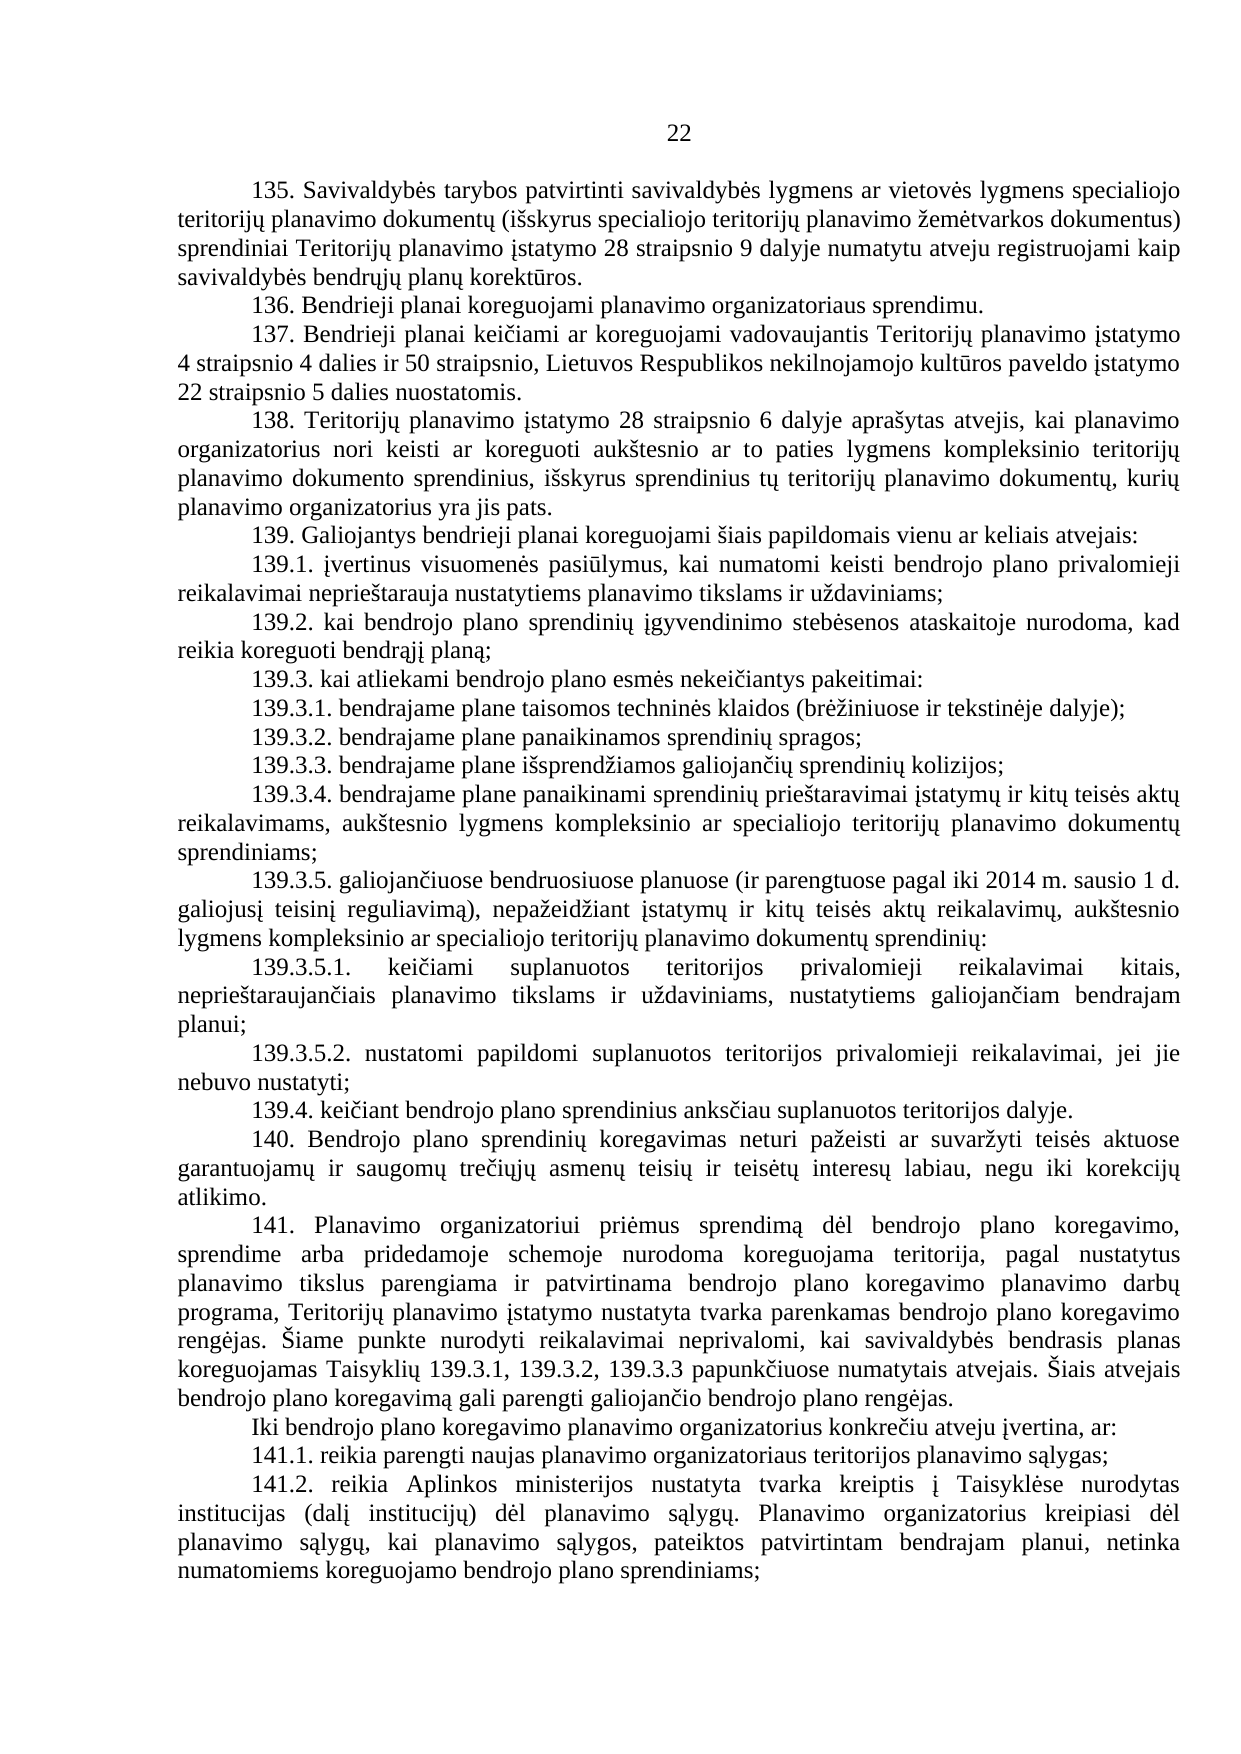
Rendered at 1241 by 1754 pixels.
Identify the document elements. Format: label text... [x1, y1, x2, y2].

text 140. Bendrojo plano sprendinių koregavimas neturi pažeisti ar suvaržyti teisės aktuose garantuojamų ir saugomų trečiųjų asmenų teisių ir teisėtų interesų labiau, negu iki korekcijų atlikimo. [177, 1124, 1181, 1211]
text 141.1. reikia parengti naujas planavimo organizatoriaus teritorijos planavimo sąlygas; [177, 1441, 1181, 1469]
text 141. Planavimo organizatoriui priėmus sprendimą dėl bendrojo plano koregavimo, sprendime arba pridedamoje schemoje nurodoma koreguojama teritorija, pagal nustatytus planavimo tikslus parengiama ir patvirtinama bendrojo plano koregavimo planavimo darbų programa, Teritorijų planavimo įstatymo nustatyta tvarka parenkamas bendrojo plano koregavimo rengėjas. Šiame punkte nurodyti reikalavimai neprivalomi, kai savivaldybės bendrasis planas koreguojamas Taisyklių 139.3.1, 139.3.2, 139.3.3 papunkčiuose numatytais atvejais. Šiais atvejais bendrojo plano koregavimą gali parengti galiojančio bendrojo plano rengėjas. [177, 1211, 1181, 1412]
text 139.4. keičiant bendrojo plano sprendinius anksčiau suplanuotos teritorijos dalyje. [177, 1096, 1181, 1124]
text Iki bendrojo plano koregavimo planavimo organizatorius konkrečiu atveju įvertina, ar: [177, 1412, 1181, 1441]
text 139.3.2. bendrajame plane panaikinamos sprendinių spragos; [177, 722, 1181, 751]
text 139. Galiojantys bendrieji planai koreguojami šiais papildomais vienu ar keliais atvejais: [177, 521, 1181, 549]
text 139.3. kai atliekami bendrojo plano esmės nekeičiantys pakeitimai: [177, 664, 1181, 693]
text 139.3.5.2. nustatomi papildomi suplanuotos teritorijos privalomieji reikalavimai, jei jie nebuvo nustatyti; [177, 1038, 1181, 1096]
text 135. Savivaldybės tarybos patvirtinti savivaldybės lygmens ar vietovės lygmens specialiojo teritorijų planavimo dokumentų (išskyrus specialiojo teritorijų planavimo žemėtvarkos dokumentus) sprendiniai Teritorijų planavimo įstatymo 28 straipsnio 9 dalyje numatytu atveju registruojami kaip savivaldybės bendrųjų planų korektūros. [177, 176, 1181, 291]
text 139.3.3. bendrajame plane išsprendžiamos galiojančių sprendinių kolizijos; [177, 751, 1181, 779]
text 139.3.1. bendrajame plane taisomos techninės klaidos (brėžiniuose ir tekstinėje dalyje); [177, 693, 1181, 722]
text 139.3.4. bendrajame plane panaikinami sprendinių prieštaravimai įstatymų ir kitų teisės aktų reikalavimams, aukštesnio lygmens kompleksinio ar specialiojo teritorijų planavimo dokumentų sprendiniams; [177, 779, 1181, 866]
text 138. Teritorijų planavimo įstatymo 28 straipsnio 6 dalyje aprašytas atvejis, kai planavimo organizatorius nori keisti ar koreguoti aukštesnio ar to paties lygmens kompleksinio teritorijų planavimo dokumento sprendinius, išskyrus sprendinius tų teritorijų planavimo dokumentų, kurių planavimo organizatorius yra jis pats. [177, 406, 1181, 521]
text 139.3.5. galiojančiuose bendruosiuose planuose (ir parengtuose pagal iki 2014 m. sausio 1 d. galiojusį teisinį reguliavimą), nepažeidžiant įstatymų ir kitų teisės aktų reikalavimų, aukštesnio lygmens kompleksinio ar specialiojo teritorijų planavimo dokumentų sprendinių: [177, 866, 1181, 952]
text 137. Bendrieji planai keičiami ar koreguojami vadovaujantis Teritorijų planavimo įstatymo 4 straipsnio 4 dalies ir 50 straipsnio, Lietuvos Respublikos nekilnojamojo kultūros paveldo įstatymo 22 straipsnio 5 dalies nuostatomis. [177, 319, 1181, 406]
text 141.2. reikia Aplinkos ministerijos nustatyta tvarka kreiptis į Taisyklėse nurodytas institucijas (dalį institucijų) dėl planavimo sąlygų. Planavimo organizatorius kreipiasi dėl planavimo sąlygų, kai planavimo sąlygos, pateiktos patvirtintam bendrajam planui, netinka numatomiems koreguojamo bendrojo plano sprendiniams; [177, 1469, 1181, 1584]
text 139.1. įvertinus visuomenės pasiūlymus, kai numatomi keisti bendrojo plano privalomieji reikalavimai neprieštarauja nustatytiems planavimo tikslams ir uždaviniams; [177, 549, 1181, 607]
text 139.3.5.1. keičiami suplanuotos teritorijos privalomieji reikalavimai kitais, neprieštaraujančiais planavimo tikslams ir uždaviniams, nustatytiems galiojančiam bendrajam planui; [177, 952, 1181, 1038]
text 139.2. kai bendrojo plano sprendinių įgyvendinimo stebėsenos ataskaitoje nurodoma, kad reikia koreguoti bendrąjį planą; [177, 607, 1181, 664]
text 136. Bendrieji planai koreguojami planavimo organizatoriaus sprendimu. [177, 291, 1181, 319]
